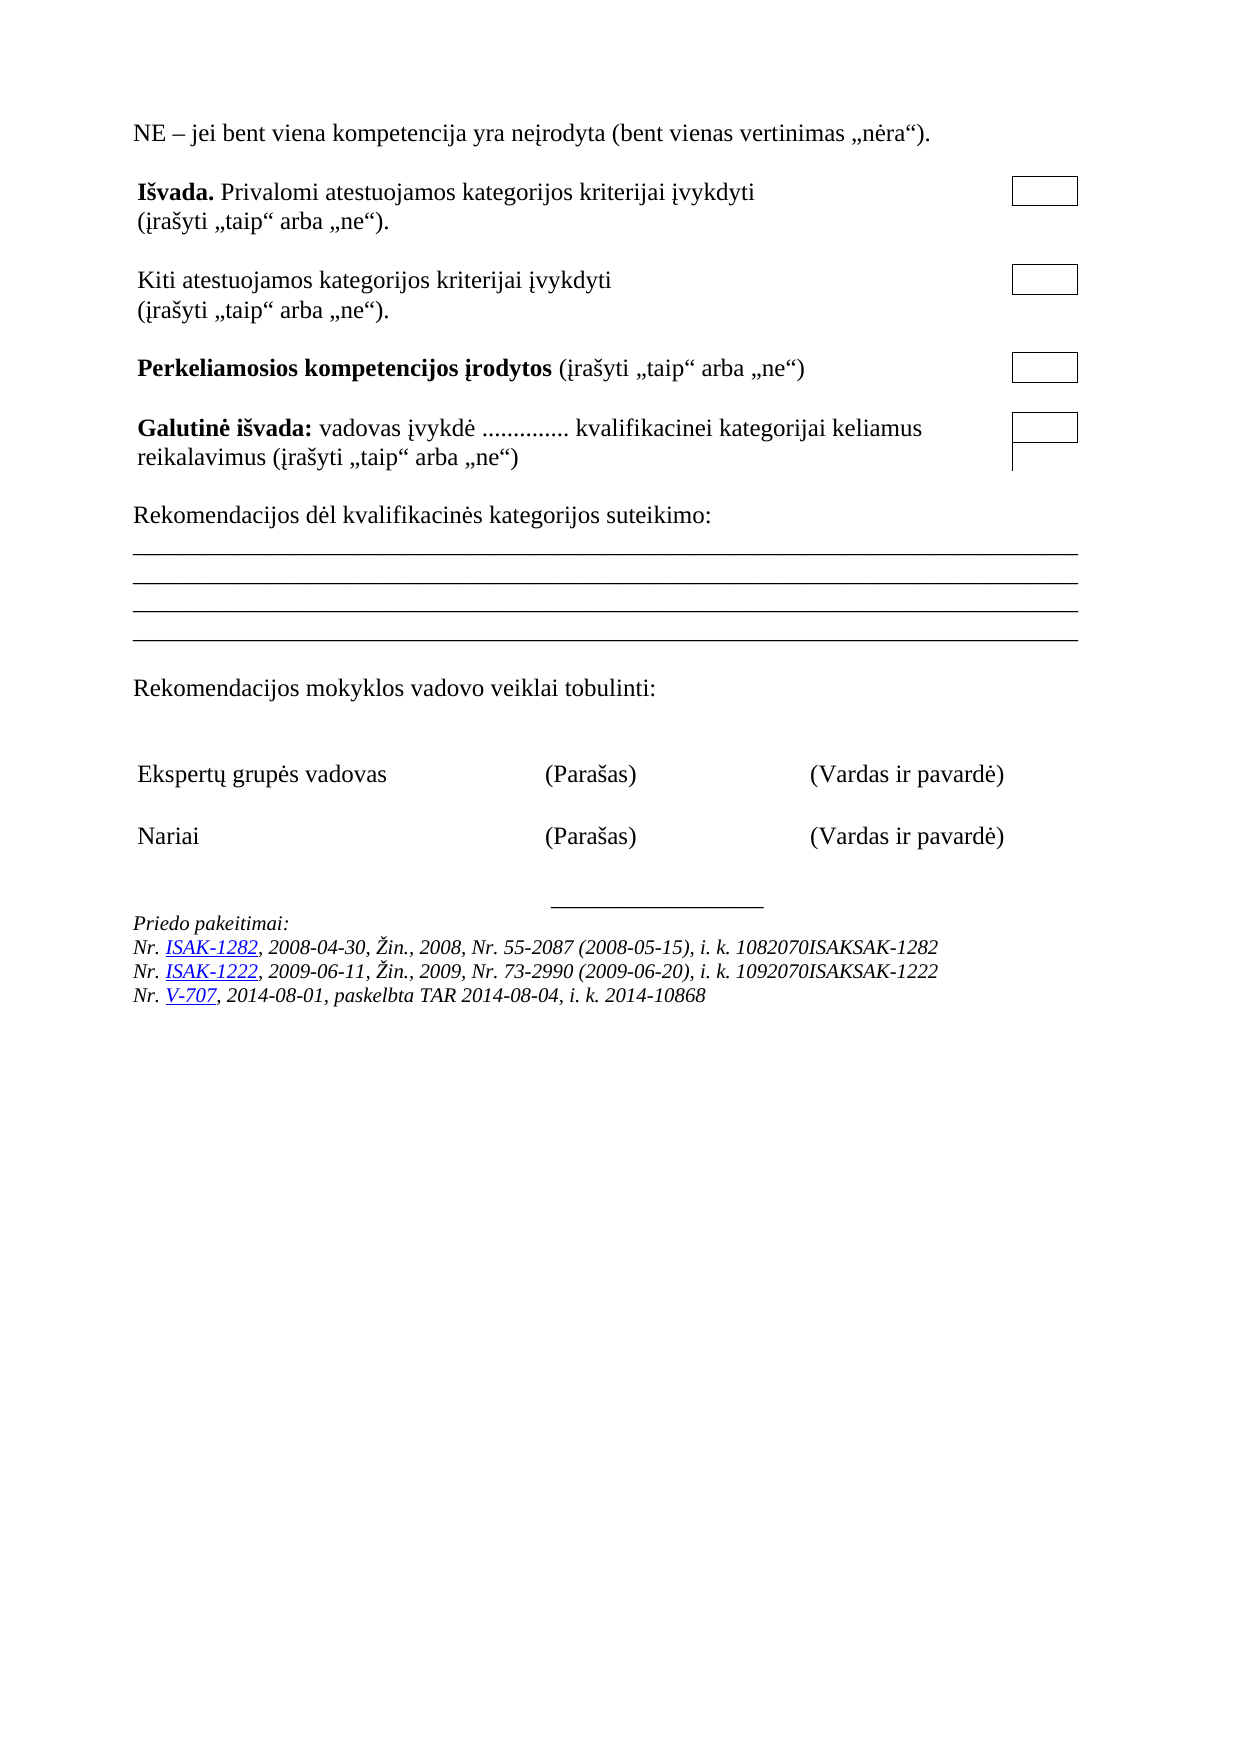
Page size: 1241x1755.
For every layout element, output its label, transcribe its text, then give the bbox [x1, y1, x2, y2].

table_header Išvada. Privalomi atestuojamos kategorijos kriterijai įvykdyti [133, 176, 1012, 205]
table_header Galutinė išvada: vadovas įvykdė .............. kvalifikacinei kategorijai keliamus reikalavimus (įrašyti „taip“ arba „ne“) [133, 412, 1012, 471]
table_header Nariai [133, 821, 444, 853]
table_header (Vardas ir pavardė) [736, 759, 1078, 792]
table_header (Parašas) [445, 759, 736, 792]
table_cell (įrašyti „taip“ arba „ne“). [133, 294, 1012, 323]
text Nr. V-707, 2014-08-01, paskelbta TAR 2014-08-04, i. k. 2014-10868 [133, 983, 1181, 1007]
text Rekomendacijos dėl kvalifikacinės kategorijos suteikimo: [133, 500, 1181, 529]
table_header Ekspertų grupės vadovas [133, 759, 444, 792]
table_cell (įrašyti „taip“ arba „ne“). [133, 205, 1012, 235]
text Nr. ISAK-1222, 2009-06-11, Žin., 2009, Nr. 73-2990 (2009-06-20), i. k. 1092070ISAKSAK-1222 [133, 959, 1181, 983]
table_cell [1012, 206, 1016, 235]
table_header (Parašas) [445, 821, 736, 853]
table_header [1073, 177, 1077, 205]
table_cell [1073, 443, 1078, 471]
table_header Kiti atestuojamos kategorijos kriterijai įvykdyti [133, 264, 1012, 294]
text Rekomendacijos mokyklos vadovo veiklai tobulinti: [133, 673, 1181, 701]
text _ [133, 529, 1181, 558]
table_cell [1073, 295, 1078, 323]
table_cell [1012, 295, 1016, 323]
text _________________ [133, 882, 1181, 911]
text _ [133, 558, 1181, 586]
text NE – jei bent viena kompetencija yra neįrodyta (bent vienas vertinimas „nėra“). [133, 118, 1181, 147]
table_header Perkeliamosios kompetencijos įrodytos (įrašyti „taip“ arba „ne“) [133, 352, 1012, 382]
table_header [1073, 413, 1077, 442]
text _ [133, 615, 1181, 644]
table_header [1073, 353, 1077, 382]
table_header [1073, 265, 1077, 294]
text _ [133, 586, 1181, 615]
text Nr. ISAK-1282, 2008-04-30, Žin., 2008, Nr. 55-2087 (2008-05-15), i. k. 1082070ISAKSAK-1282 [133, 935, 1181, 959]
text Priedo pakeitimai: [133, 911, 1181, 935]
table_header (Vardas ir pavardė) [736, 821, 1078, 853]
table_cell [1073, 206, 1078, 235]
